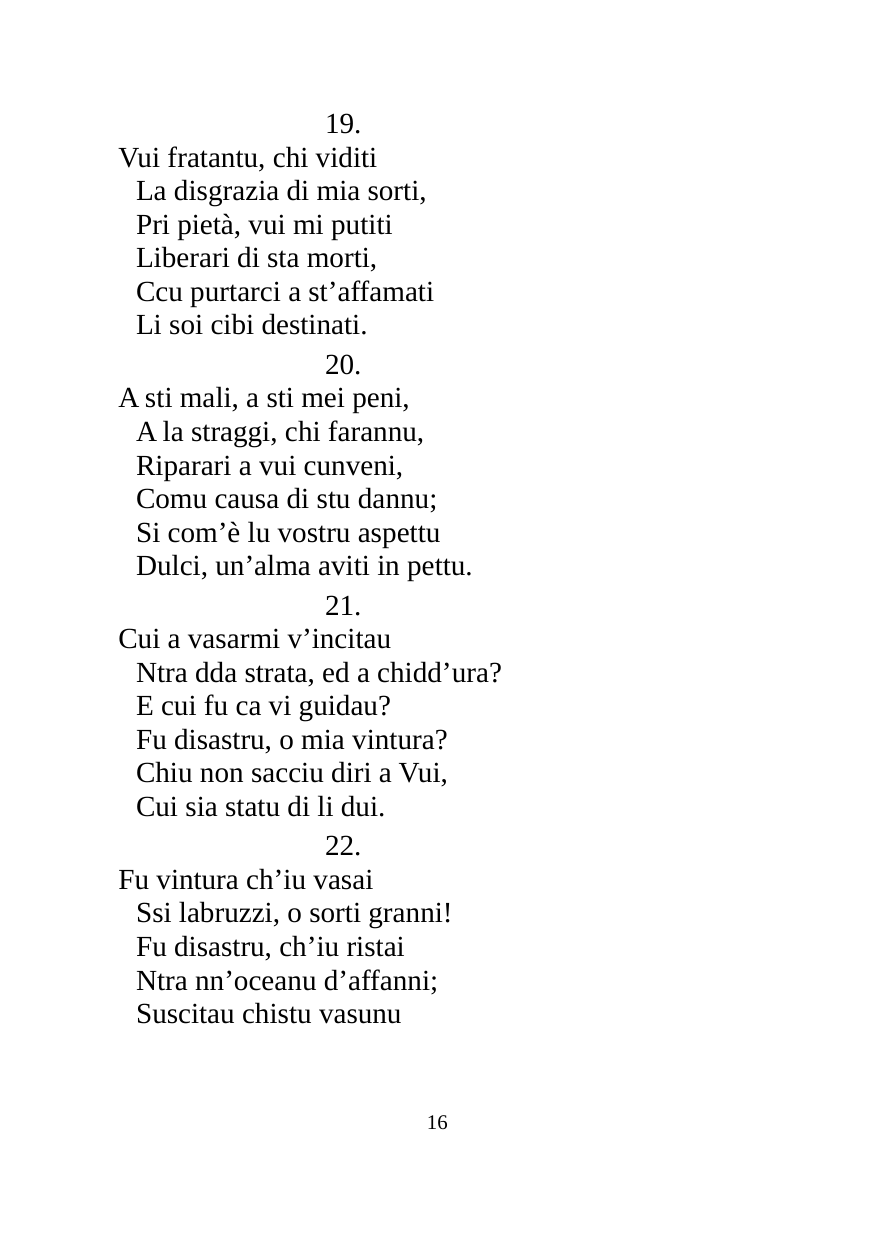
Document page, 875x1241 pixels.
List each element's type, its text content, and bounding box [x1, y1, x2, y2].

text 20. [325, 347, 768, 381]
text 21. [325, 588, 768, 621]
text Cui a vasarmi v’incitau Ntra dda strata, ed a chidd’ura? E cui fu ca vi guidau? Fu disastru, o mia vintura? Chiu non sacciu diri a Vui, Cui sia statu di li dui. [118, 621, 768, 822]
text Fu vintura ch’iu vasai Ssi labruzzi, o sorti granni! Fu disastru, ch’iu ristai Ntra nn’oceanu d’affanni; Suscitau chistu vasunu [118, 862, 768, 1030]
text 19. [325, 106, 768, 140]
text 22. [325, 828, 768, 862]
text A sti mali, a sti mei peni, A la straggi, chi farannu, Riparari a vui cunveni, Comu causa di stu dannu; Si com’è lu vostru aspettu Dulci, un’alma aviti in pettu. [118, 381, 768, 582]
text Vui fratantu, chi viditi La disgrazia di mia sorti, Pri pietà, vui mi putiti Liberari di sta morti, Ccu purtarci a st’affamati Li soi cibi destinati. [118, 140, 768, 341]
